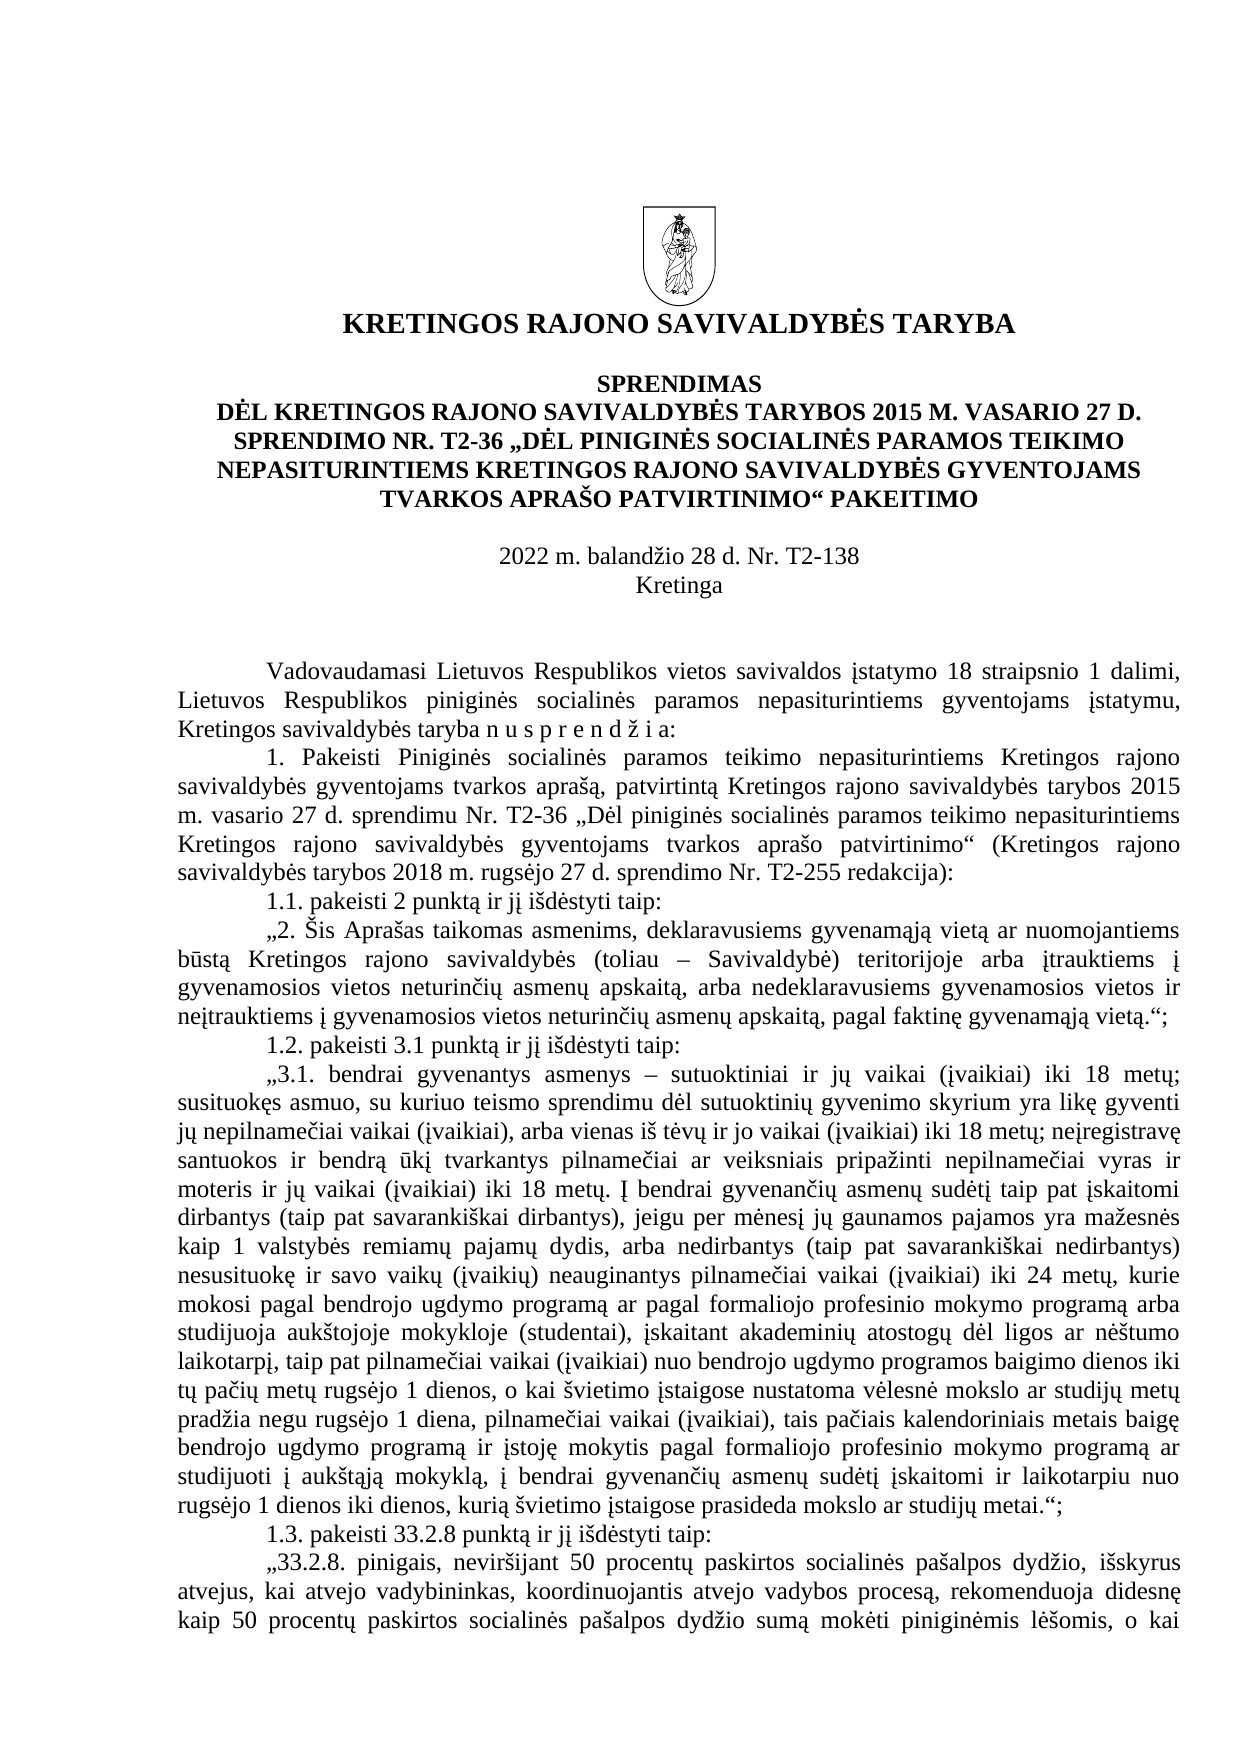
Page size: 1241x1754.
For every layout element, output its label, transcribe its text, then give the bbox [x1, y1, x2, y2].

text 1.2. pakeisti 3.1 punktą ir jį išdėstyti taip: [177, 1030, 1181, 1059]
text 1.3. pakeisti 33.2.8 punktą ir jį išdėstyti taip: [177, 1519, 1181, 1547]
text Kretinga [177, 570, 1181, 599]
text Kretingos rajono savivaldybės taryba [177, 306, 1181, 340]
text SPRENDIMAS [177, 369, 1181, 397]
text 1.1. pakeisti 2 punktą ir jį išdėstyti taip: [177, 886, 1181, 915]
text DĖL KRETINGOS RAJONO SAVIVALDYBĖS TARYBOS 2015 M. VASARIO 27 D. SPRENDIMO NR. T2-36 „DĖL PINIGINĖS SOCIALINĖS PARAMOS TEIKIMO NEPASITURINTIEMS KRETINGOS RAJONO SAVIVALDYBĖS GYVENTOJAMS TVARKOS APRAŠO PATVIRTINIMO“ PAKEITIMO [177, 397, 1181, 512]
text „33.2.8. pinigais, neviršijant 50 procentų paskirtos socialinės pašalpos dydžio, išskyrus atvejus, kai atvejo vadybininkas, koordinuojantis atvejo vadybos procesą, rekomenduoja didesnę kaip 50 procentų paskirtos socialinės pašalpos dydžio sumą mokėti piniginėmis lėšomis, o kai [177, 1547, 1181, 1634]
text Vadovaudamasi Lietuvos Respublikos vietos savivaldos įstatymo 18 straipsnio 1 dalimi, Lietuvos Respublikos piniginės socialinės paramos nepasiturintiems gyventojams įstatymu, Kretingos savivaldybės taryba n u s p r e n d ž i a: [177, 656, 1181, 742]
text „2. Šis Aprašas taikomas asmenims, deklaravusiems gyvenamąją vietą ar nuomojantiems būstą Kretingos rajono savivaldybės (toliau – Savivaldybė) teritorijoje arba įtrauktiems į gyvenamosios vietos neturinčių asmenų apskaitą, arba nedeklaravusiems gyvenamosios vietos ir neįtrauktiems į gyvenamosios vietos neturinčių asmenų apskaitą, pagal faktinę gyvenamąją vietą.“; [177, 915, 1181, 1030]
text 1. Pakeisti Piniginės socialinės paramos teikimo nepasiturintiems Kretingos rajono savivaldybės gyventojams tvarkos aprašą, patvirtintą Kretingos rajono savivaldybės tarybos 2015 m. vasario 27 d. sprendimu Nr. T2-36 „Dėl piniginės socialinės paramos teikimo nepasiturintiems Kretingos rajono savivaldybės gyventojams tvarkos aprašo patvirtinimo“ (Kretingos rajono savivaldybės tarybos 2018 m. rugsėjo 27 d. sprendimo Nr. T2-255 redakcija): [177, 742, 1181, 886]
text 2022 m. balandžio 28 d. Nr. T2-138 [177, 541, 1181, 570]
text „3.1. bendrai gyvenantys asmenys – sutuoktiniai ir jų vaikai (įvaikiai) iki 18 metų; susituokęs asmuo, su kuriuo teismo sprendimu dėl sutuoktinių gyvenimo skyrium yra likę gyventi jų nepilnamečiai vaikai (įvaikiai), arba vienas iš tėvų ir jo vaikai (įvaikiai) iki 18 metų; neįregistravę santuokos ir bendrą ūkį tvarkantys pilnamečiai ar veiksniais pripažinti nepilnamečiai vyras ir moteris ir jų vaikai (įvaikiai) iki 18 metų. Į bendrai gyvenančių asmenų sudėtį taip pat įskaitomi dirbantys (taip pat savarankiškai dirbantys), jeigu per mėnesį jų gaunamos pajamos yra mažesnės kaip 1 valstybės remiamų pajamų dydis, arba nedirbantys (taip pat savarankiškai nedirbantys) nesusituokę ir savo vaikų (įvaikių) neauginantys pilnamečiai vaikai (įvaikiai) iki 24 metų, kurie mokosi pagal bendrojo ugdymo programą ar pagal formaliojo profesinio mokymo programą arba studijuoja aukštojoje mokykloje (studentai), įskaitant akademinių atostogų dėl ligos ar nėštumo laikotarpį, taip pat pilnamečiai vaikai (įvaikiai) nuo bendrojo ugdymo programos baigimo dienos iki tų pačių metų rugsėjo 1 dienos, o kai švietimo įstaigose nustatoma vėlesnė mokslo ar studijų metų pradžia negu rugsėjo 1 diena, pilnamečiai vaikai (įvaikiai), tais pačiais kalendoriniais metais baigę bendrojo ugdymo programą ir įstoję mokytis pagal formaliojo profesinio mokymo programą ar studijuoti į aukštąją mokyklą, į bendrai gyvenančių asmenų sudėtį įskaitomi ir laikotarpiu nuo rugsėjo 1 dienos iki dienos, kurią švietimo įstaigose prasideda mokslo ar studijų metai.“; [177, 1059, 1181, 1519]
